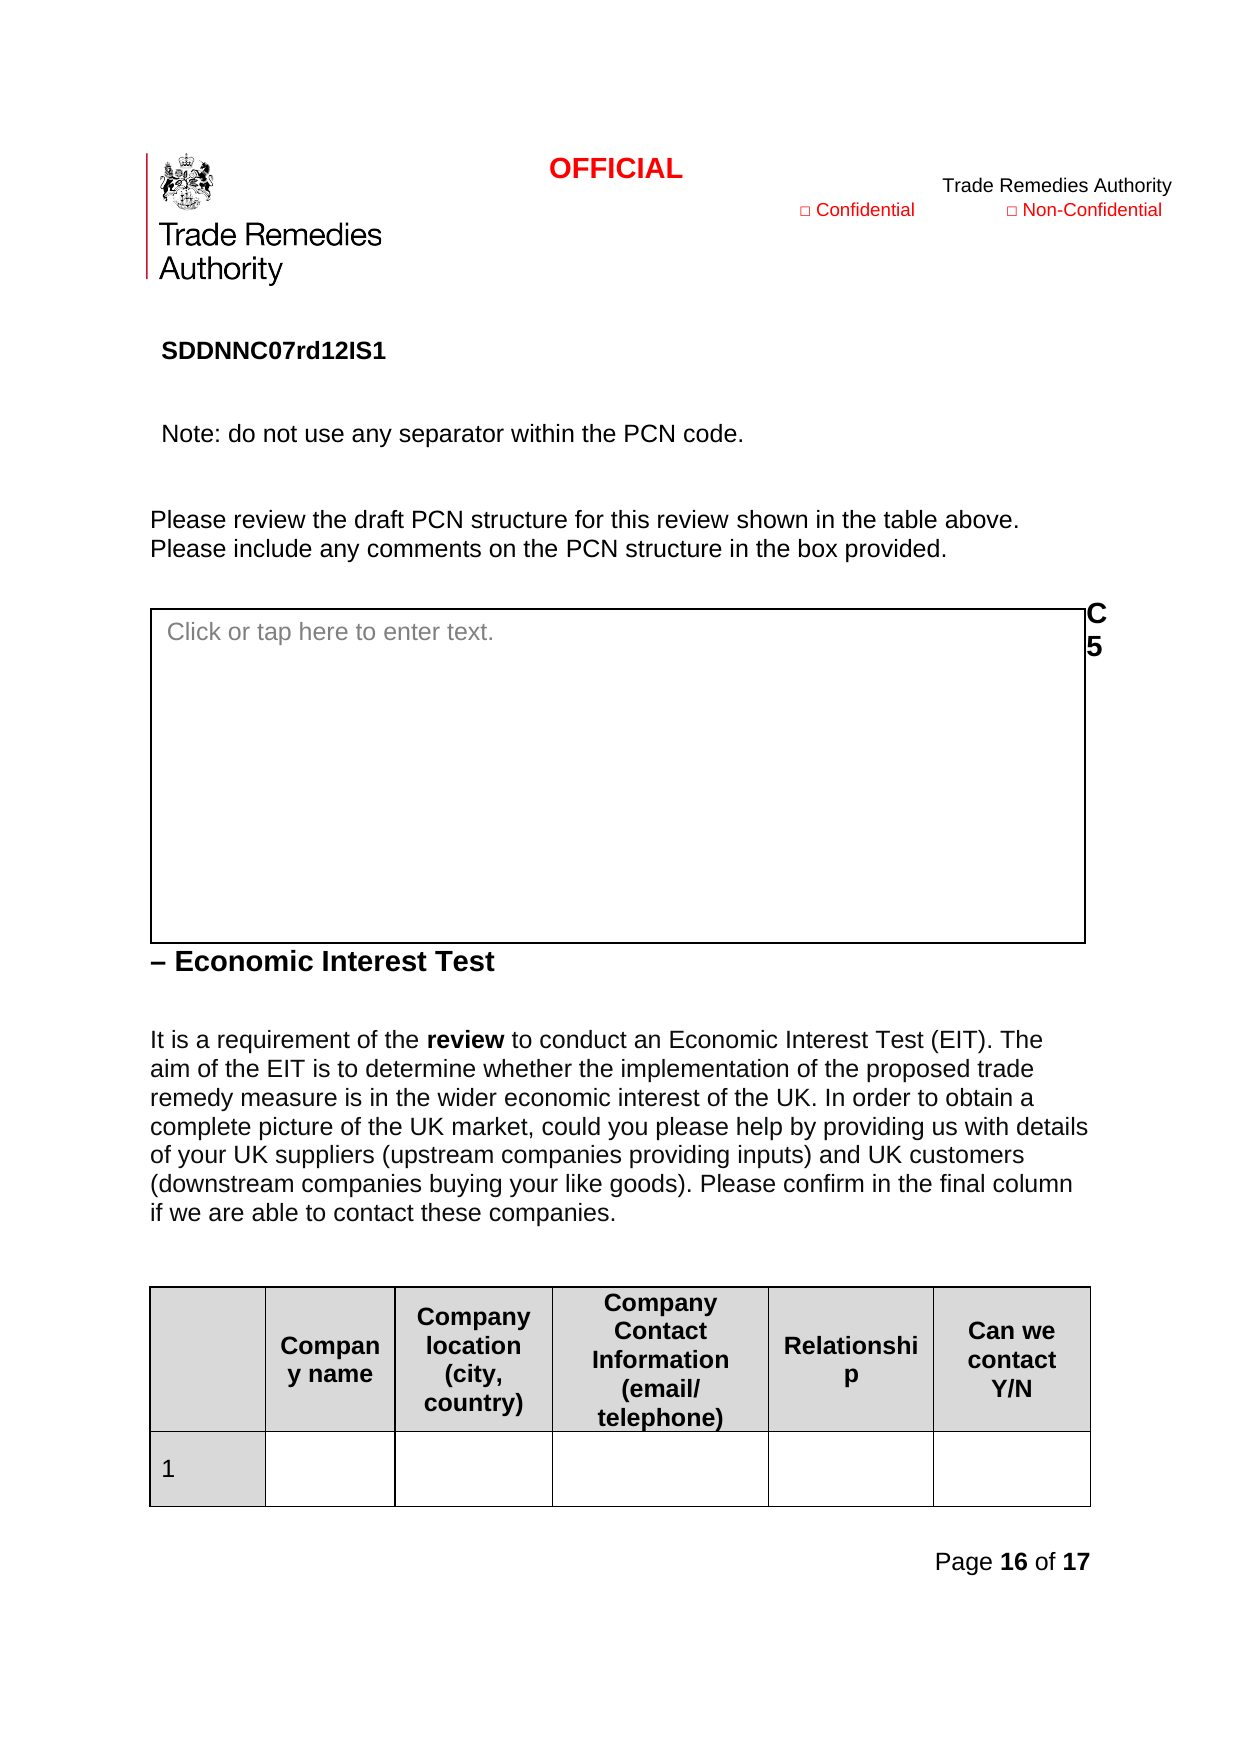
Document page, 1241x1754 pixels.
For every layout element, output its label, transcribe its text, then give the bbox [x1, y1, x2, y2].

table_cell [769, 1432, 933, 1506]
text Click or tap here to enter text. [167, 617, 1069, 646]
table_header Company location (city, country) [396, 1288, 552, 1431]
subtitle C5 – Economic Interest Test [150, 596, 1090, 977]
table_header Can we contact Y/N [934, 1288, 1090, 1431]
table_cell 1 [151, 1432, 265, 1506]
table_cell [553, 1432, 768, 1506]
table_header Company Contact Information (email/telephone) [553, 1288, 768, 1431]
table_cell [150, 383, 1090, 415]
table_cell [396, 1432, 552, 1506]
table_cell [934, 1432, 1090, 1506]
table_header Company name [266, 1288, 394, 1431]
table_cell Note: do not use any separator within the PCN code. [150, 415, 1090, 448]
table_header Relationship [769, 1288, 933, 1431]
table_cell [266, 1432, 394, 1506]
text It is a requirement of the review to conduct an Economic Interest Test (EIT). The aim of the EIT is to determine whether the implementation of the proposed trade remedy measure is in the wider economic interest of the UK. In order to obtain a complete picture of the UK market, could you please help by providing us with details of your UK suppliers (upstream companies providing inputs) and UK customers (downstream companies buying your like goods). Please confirm in the final column if we are able to contact these companies. [150, 1025, 1090, 1226]
table_cell SDDNNC07rd12IS1 [150, 318, 1090, 383]
text Please review the draft PCN structure for this review shown in the table above. Please include any comments on the PCN structure in the box provided. [150, 505, 1090, 563]
table_header [151, 1288, 265, 1431]
